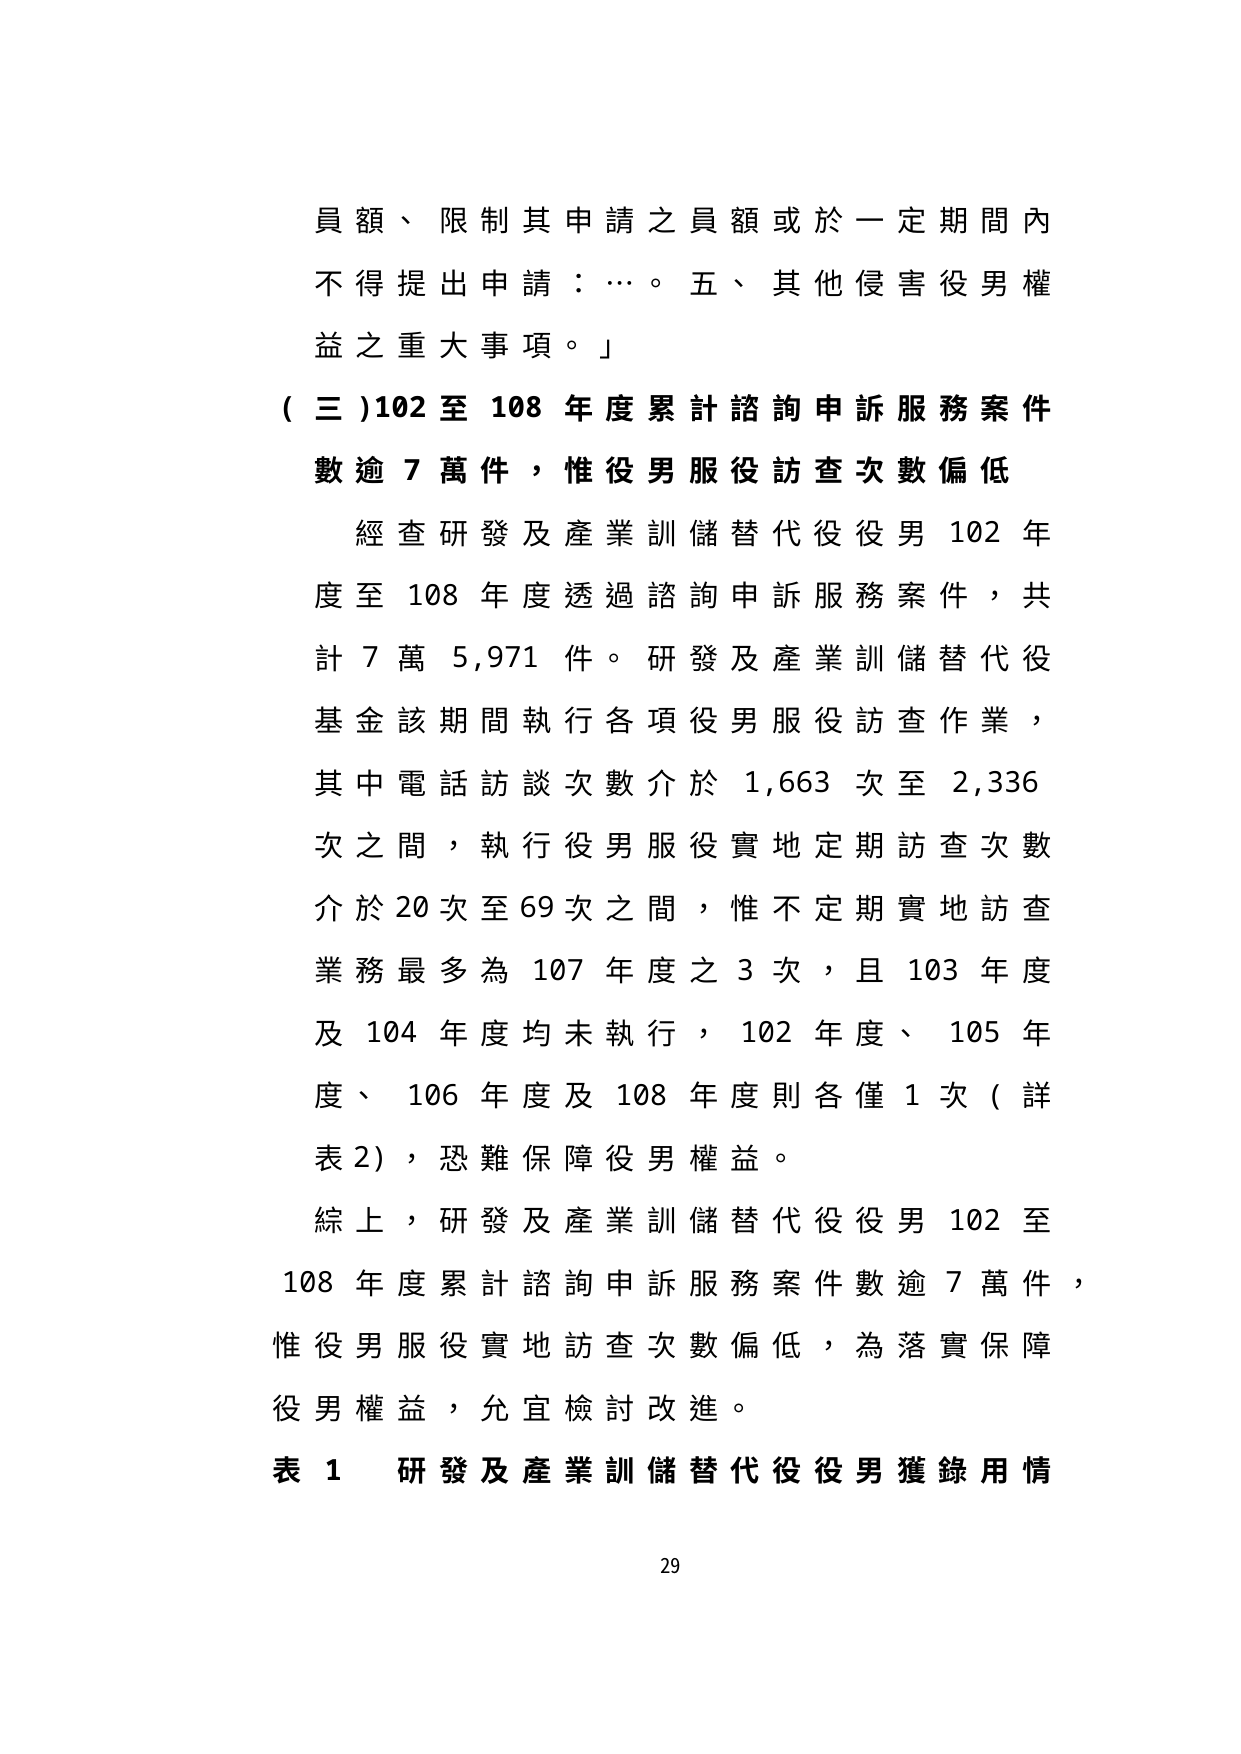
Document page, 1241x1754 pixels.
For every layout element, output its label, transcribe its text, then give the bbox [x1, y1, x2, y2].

text (三)102至108年度累計諮詢申訴服務案件數逾7萬件，惟役男服役訪查次數偏低 [242, 365, 1058, 490]
text 依替代役實施條例第55條之3第1項規定：「主管機關得對用人單位實施督導考核。」及第2項規定「用人單位有下列情形之一者，主管機關應予糾正並限期改善。屆期未改善者，主管機關得廢止其原分配員額、限制其申請之員額或於一定期間內不得提出申請：…。五、其他侵害役男權益之重大事項。」 [271, 177, 1058, 365]
text 綜上，研發及產業訓儲替代役役男102至108年度累計諮詢申訴服務案件數逾7萬件，惟役男服役實地訪查次數偏低，為落實保障役男權益，允宜檢討改進。 [242, 1177, 1058, 1427]
text 經查研發及產業訓儲替代役役男102年度至108年度透過諮詢申訴服務案件，共計7萬5,971件。研發及產業訓儲替代役基金該期間執行各項役男服役訪查作業，其中電話訪談次數介於1,663次至2,336次之間，執行役男服役實地定期訪查次數介於20次至69次之間，惟不定期實地訪查業務最多為107年度之3次，且103年度及104年度均未執行，102年度、105年度、106年度及108年度則各僅1次(詳表2)，恐難保障役男權益。 [271, 490, 1058, 1177]
text 表1 研發及產業訓儲替代役役男獲錄用情 [239, 1427, 1058, 1490]
